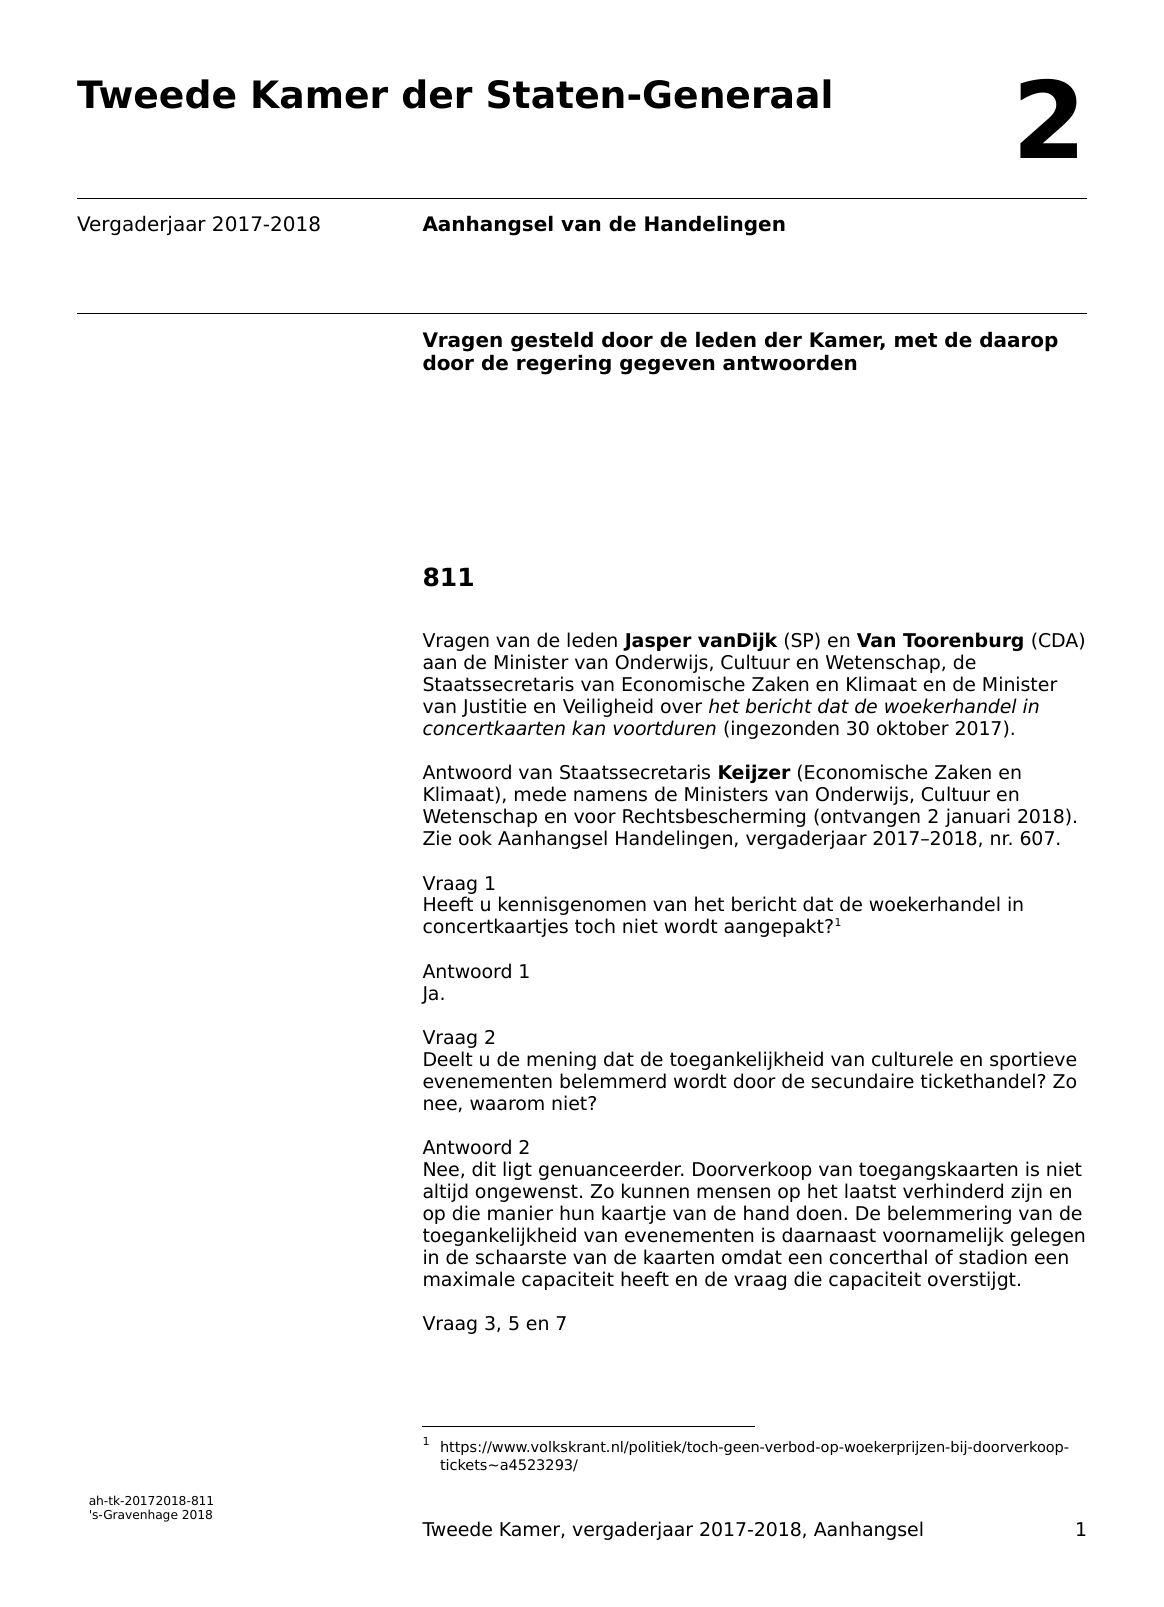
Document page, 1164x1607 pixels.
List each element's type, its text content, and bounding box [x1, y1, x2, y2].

text Vraag 1 [422, 872, 1087, 894]
text Nee, dit ligt genuanceerder. Doorverkoop van toegangskaarten is niet altijd ongewenst. Zo kunnen mensen op het laatst verhinderd zijn en op die manier hun kaartje van de hand doen. De belemmering van de toegankelijkheid van evenementen is daarnaast voornamelijk gelegen in de schaarste van de kaarten omdat een concerthal of stadion een maximale capaciteit heeft en de vraag die capaciteit overstijgt. [422, 1159, 1087, 1291]
text 's-Gravenhage 2018 [88, 1508, 323, 1522]
text Antwoord van Staatssecretaris Keijzer (Economische Zaken en Klimaat), mede namens de Ministers van Onderwijs, Cultuur en Wetenschap en voor Rechtsbescherming (ontvangen 2 januari 2018). Zie ook Aanhangsel Handelingen, vergaderjaar 2017–2018, nr. 607. [422, 762, 1087, 850]
table_header 2 [886, 59, 1087, 198]
text Antwoord 1 [422, 961, 1087, 982]
table_cell Vergaderjaar 2017-2018 [77, 199, 422, 313]
text ah-tk-20172018-811 [88, 1494, 323, 1508]
text Heeft u kennisgenomen van het bericht dat de woekerhandel in concertkaartjes toch niet wordt aangepakt? [422, 894, 1087, 938]
table_header Tweede Kamer der Staten-Generaal [77, 59, 886, 198]
text Vraag 3, 5 en 7 [422, 1313, 1087, 1335]
text Ja. [422, 982, 1087, 1004]
text Vraag 2 [422, 1027, 1087, 1049]
text Antwoord 2 [422, 1137, 1087, 1159]
text Vragen van de leden Jasper vanDijk (SP) en Van Toorenburg (CDA) aan de Minister van Onderwijs, Cultuur en Wetenschap, de Staatssecretaris van Economische Zaken en Klimaat en de Minister van Justitie en Veiligheid over het bericht dat de woekerhandel in concertkaarten kan voortduren (ingezonden 30 oktober 2017). [422, 630, 1087, 740]
table_cell Aanhangsel van de Handelingen [422, 199, 1087, 313]
text Deelt u de mening dat de toegankelijkheid van culturele en sportieve evenementen belemmerd wordt door de secundaire tickethandel? Zo nee, waarom niet? [422, 1049, 1087, 1114]
table_cell Vragen gesteld door de leden der Kamer, met de daarop door de regering gegeven antwoorden [422, 314, 1087, 375]
text 811 [422, 563, 1087, 592]
table_cell [77, 314, 422, 375]
text https://www.volkskrant.nl/politiek/toch-geen-verbod-op-woekerprijzen-bij-doorverkoop-tickets~a4523293/ [422, 1435, 1087, 1474]
